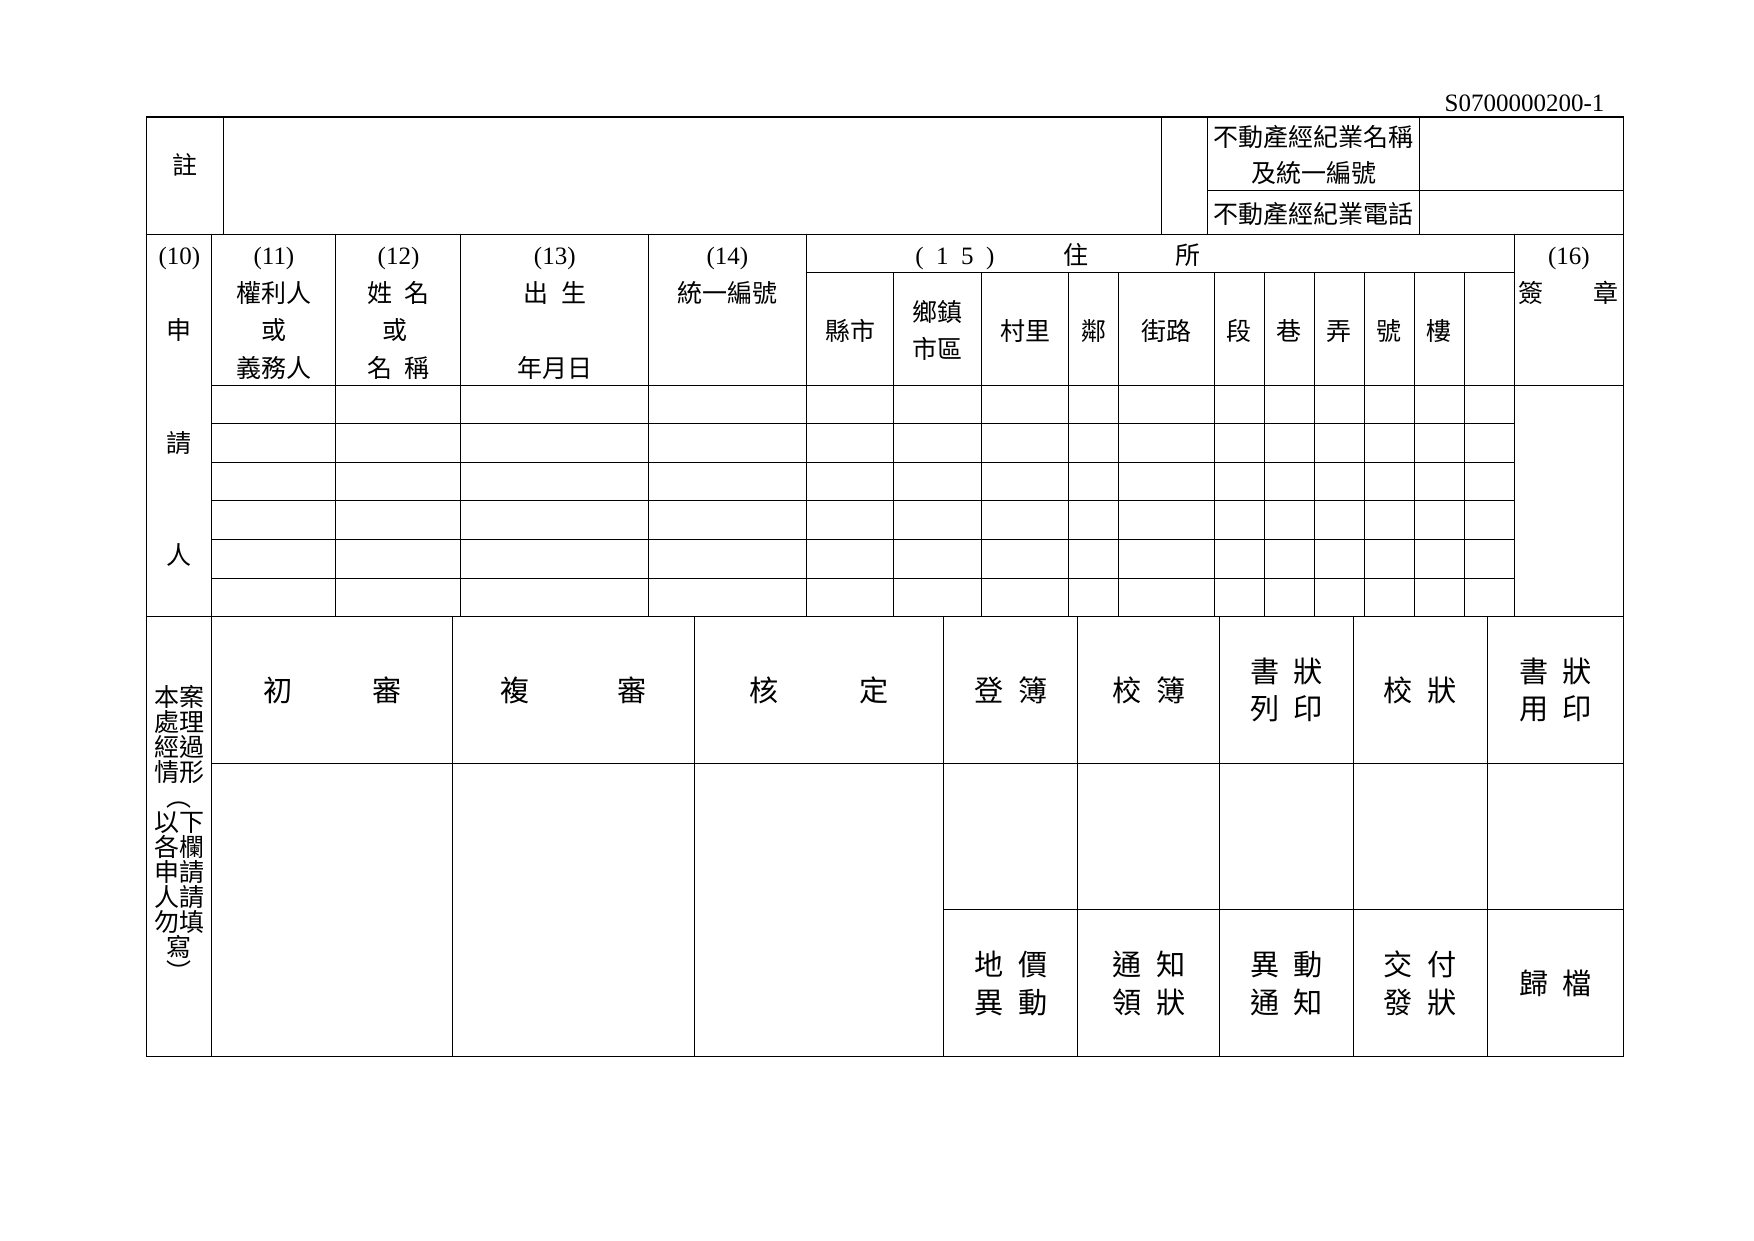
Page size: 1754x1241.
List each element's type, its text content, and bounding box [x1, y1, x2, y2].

table_cell [212, 501, 335, 539]
table_cell 號 [1365, 273, 1414, 385]
table_cell [336, 540, 460, 577]
table_cell 本案處理經過情形︵ 以下各欄 申請人請勿填寫 ︶ [147, 617, 211, 1056]
table_cell [982, 463, 1068, 500]
table_cell [807, 501, 893, 539]
table_cell 異 動 通 知 [1220, 910, 1353, 1056]
table_cell [807, 424, 893, 462]
table_cell [1465, 501, 1514, 539]
table_cell [1215, 540, 1264, 577]
table_cell [212, 540, 335, 577]
table_cell [461, 540, 648, 577]
table_cell 樓 [1415, 273, 1464, 385]
table_cell [1465, 424, 1514, 462]
table_cell [894, 540, 981, 577]
table_cell [1119, 386, 1214, 423]
table_cell [212, 386, 335, 423]
table_cell [1465, 540, 1514, 577]
table_cell [336, 579, 460, 616]
table_cell [1220, 764, 1353, 909]
table_cell [1069, 386, 1118, 423]
table_cell [212, 579, 335, 616]
table_cell [649, 424, 806, 462]
table_cell [1069, 463, 1118, 500]
table_cell [1265, 501, 1314, 539]
table_cell [982, 501, 1068, 539]
table_cell [1365, 463, 1414, 500]
table_cell [894, 424, 981, 462]
table_cell [1420, 118, 1623, 190]
table_cell [1069, 540, 1118, 577]
table_cell (14) 統一編號 [649, 235, 806, 385]
table_cell (13) 出 生 年月日 [461, 235, 648, 385]
table_cell [1365, 501, 1414, 539]
table_cell [649, 501, 806, 539]
table_cell [944, 764, 1077, 909]
table_cell [1415, 463, 1464, 500]
table_cell [336, 424, 460, 462]
table_cell 不動產經紀業名稱 及統一編號 [1208, 118, 1419, 190]
table_cell [1265, 540, 1314, 577]
table_cell 地 價 異 動 [944, 910, 1077, 1056]
table_cell [649, 386, 806, 423]
table_cell (15) 住 所 [807, 235, 1514, 272]
table_cell [894, 386, 981, 423]
table_cell [807, 579, 893, 616]
table_cell [1365, 579, 1414, 616]
table_cell [1069, 424, 1118, 462]
table_cell 書 狀 列 印 [1220, 617, 1353, 763]
table_cell 街路 [1119, 273, 1214, 385]
table_cell [212, 463, 335, 500]
table_cell [1420, 191, 1623, 234]
table_cell [1365, 540, 1414, 577]
table_cell [982, 579, 1068, 616]
table_cell 鄰 [1069, 273, 1118, 385]
table_cell [649, 540, 806, 577]
table_cell 複 審 [453, 617, 694, 763]
table_cell 登 簿 [944, 617, 1077, 763]
table_cell [1465, 273, 1514, 385]
table_cell [1162, 118, 1207, 234]
table_cell [1265, 386, 1314, 423]
table_cell [894, 463, 981, 500]
table_cell 核 定 [695, 617, 943, 763]
table_cell (10) 申 請 人 [147, 235, 211, 616]
table_cell [1119, 463, 1214, 500]
table_cell [212, 764, 452, 1056]
table_cell 通 知 領 狀 [1078, 910, 1219, 1056]
table_cell [1215, 386, 1264, 423]
table_cell [1315, 540, 1364, 577]
table_cell [1119, 501, 1214, 539]
table_cell [1069, 579, 1118, 616]
table_cell [1415, 501, 1464, 539]
table_cell [1215, 463, 1264, 500]
table_cell [982, 424, 1068, 462]
table_cell 巷 [1265, 273, 1314, 385]
table_cell [1215, 501, 1264, 539]
table_cell [1215, 424, 1264, 462]
table_cell [1315, 424, 1364, 462]
table_cell [1265, 424, 1314, 462]
table_cell [461, 424, 648, 462]
table_cell [1315, 579, 1364, 616]
table_cell [1365, 386, 1414, 423]
table_cell [1315, 386, 1364, 423]
table_cell [649, 463, 806, 500]
table_cell (11) 權利人 或 義務人 [212, 235, 335, 385]
table_cell 不動產經紀業電話 [1208, 191, 1419, 234]
table_cell [336, 463, 460, 500]
table_cell [336, 501, 460, 539]
table_cell [695, 764, 943, 1056]
table_cell [461, 386, 648, 423]
table_cell 村里 [982, 273, 1068, 385]
table_cell [982, 540, 1068, 577]
table_cell [1315, 463, 1364, 500]
table_cell [894, 579, 981, 616]
table_cell [1315, 501, 1364, 539]
table_cell [461, 579, 648, 616]
table_cell [1365, 424, 1414, 462]
table_cell [1515, 386, 1623, 616]
table_cell [461, 463, 648, 500]
table_cell [1265, 579, 1314, 616]
table_cell 鄉鎮 市區 [894, 273, 981, 385]
table_cell 段 [1215, 273, 1264, 385]
table_cell [1119, 424, 1214, 462]
table_cell [461, 501, 648, 539]
table_cell 校 簿 [1078, 617, 1219, 763]
table_cell (12) 姓 名 或 名 稱 [336, 235, 460, 385]
table_cell [894, 501, 981, 539]
table_cell [649, 579, 806, 616]
table_cell [807, 386, 893, 423]
table_cell 歸 檔 [1488, 910, 1623, 1056]
table_cell [1415, 579, 1464, 616]
table_cell 縣市 [807, 273, 893, 385]
table_cell [1465, 386, 1514, 423]
table_cell [1119, 579, 1214, 616]
table_cell [1215, 579, 1264, 616]
table_cell [1488, 764, 1623, 909]
table_cell [1119, 540, 1214, 577]
table_cell [1069, 501, 1118, 539]
table_cell [224, 118, 1161, 234]
table_cell 弄 [1315, 273, 1364, 385]
table_cell [1415, 386, 1464, 423]
table_cell [1078, 764, 1219, 909]
table_cell [1415, 540, 1464, 577]
table_cell 交 付 發 狀 [1354, 910, 1487, 1056]
table_cell 註 [147, 118, 223, 234]
table_cell [807, 463, 893, 500]
table_cell [982, 386, 1068, 423]
table_cell [1465, 579, 1514, 616]
table_cell 初 審 [212, 617, 452, 763]
table_cell [336, 386, 460, 423]
table_cell 書 狀 用 印 [1488, 617, 1623, 763]
table_cell [807, 540, 893, 577]
table_cell [1354, 764, 1487, 909]
table_cell [1465, 463, 1514, 500]
table_cell [212, 424, 335, 462]
table_cell (16) 簽 章 [1515, 235, 1623, 385]
table_cell [1415, 424, 1464, 462]
table_cell 校 狀 [1354, 617, 1487, 763]
table_cell [453, 764, 694, 1056]
table_cell [1265, 463, 1314, 500]
